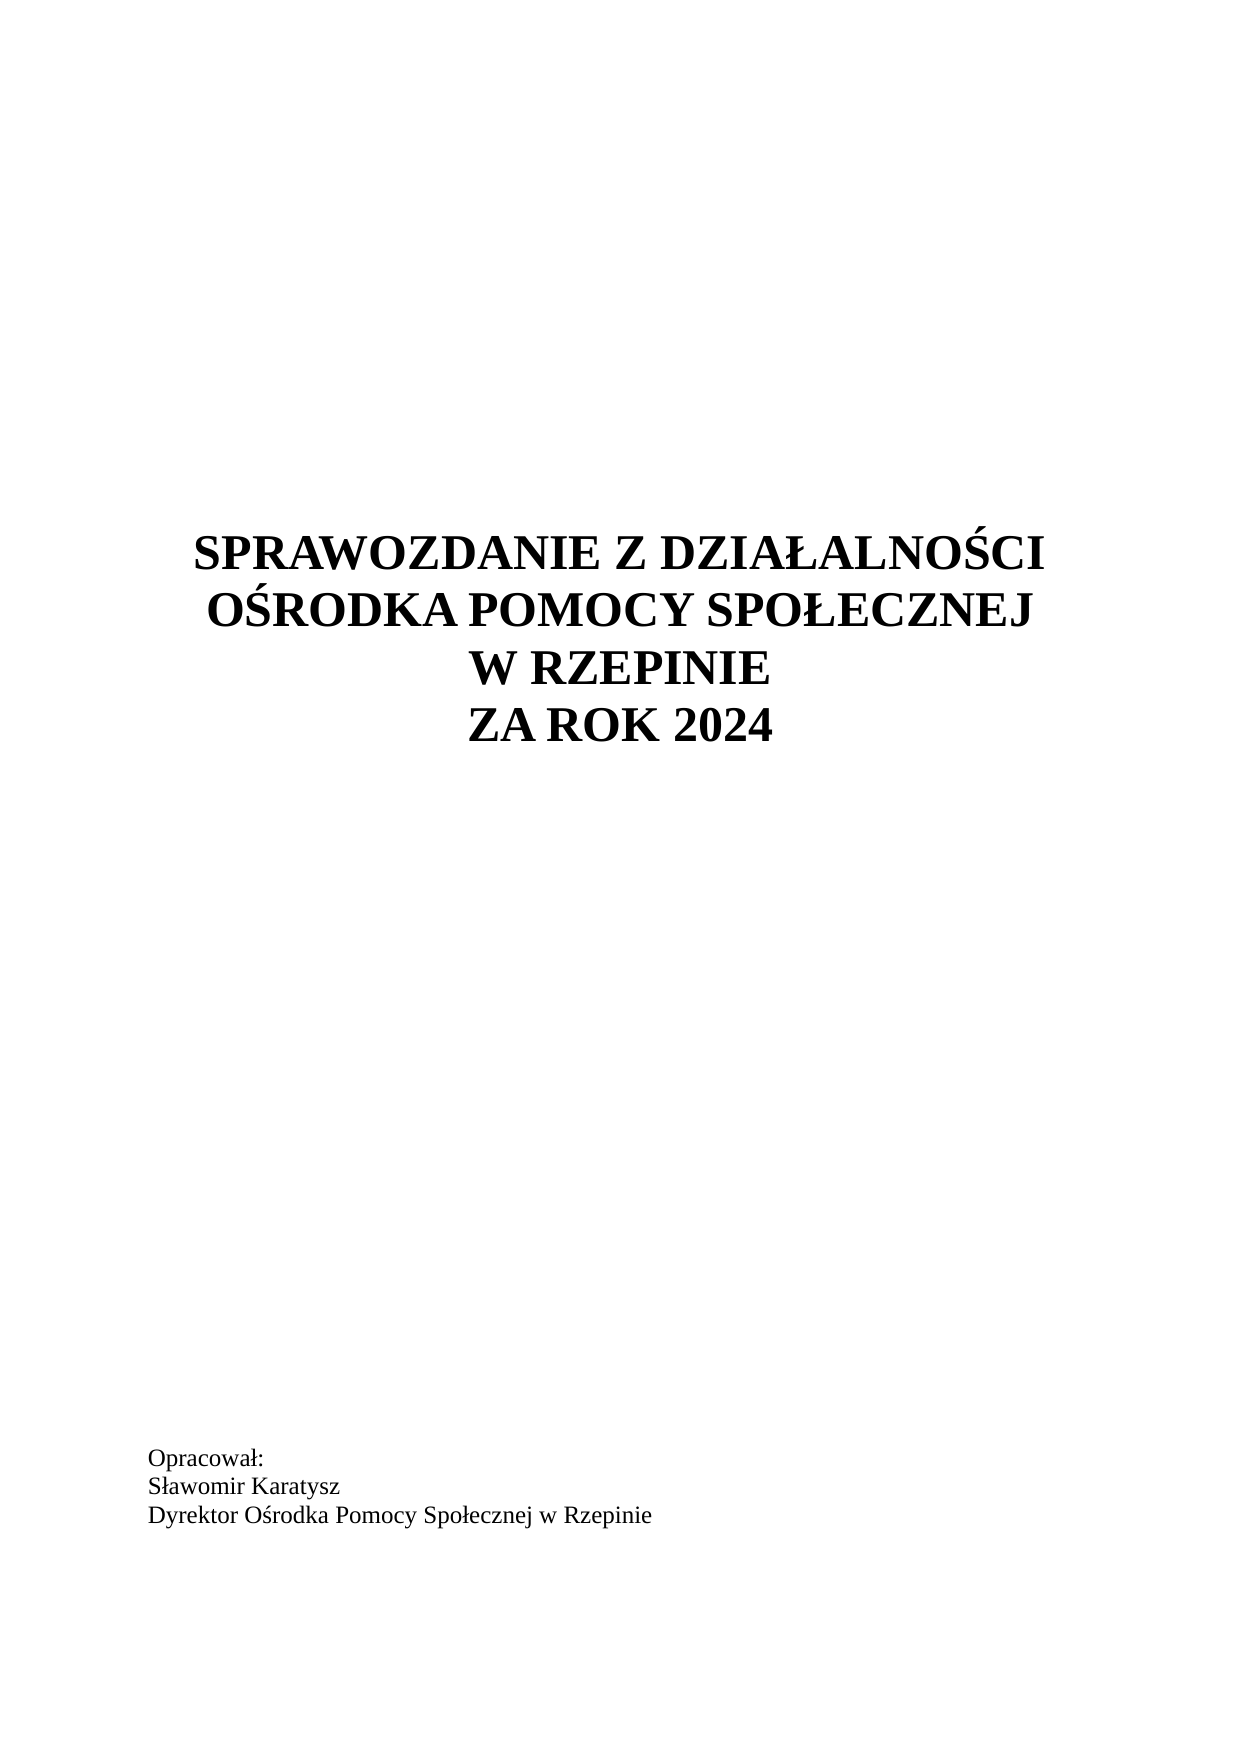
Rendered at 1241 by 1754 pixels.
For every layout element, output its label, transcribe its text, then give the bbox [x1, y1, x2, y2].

text Sławomir Karatysz [148, 1471, 1093, 1500]
text Opracował: [148, 1443, 1093, 1471]
text Dyrektor Ośrodka Pomocy Społecznej w Rzepinie [148, 1500, 1093, 1529]
text OŚRODKA POMOCY SPOŁECZNEJ W RZEPINIE ZA ROK 2024 [148, 580, 1093, 753]
text SPRAWOZDANIE Z DZIAŁALNOŚCI [148, 523, 1093, 580]
